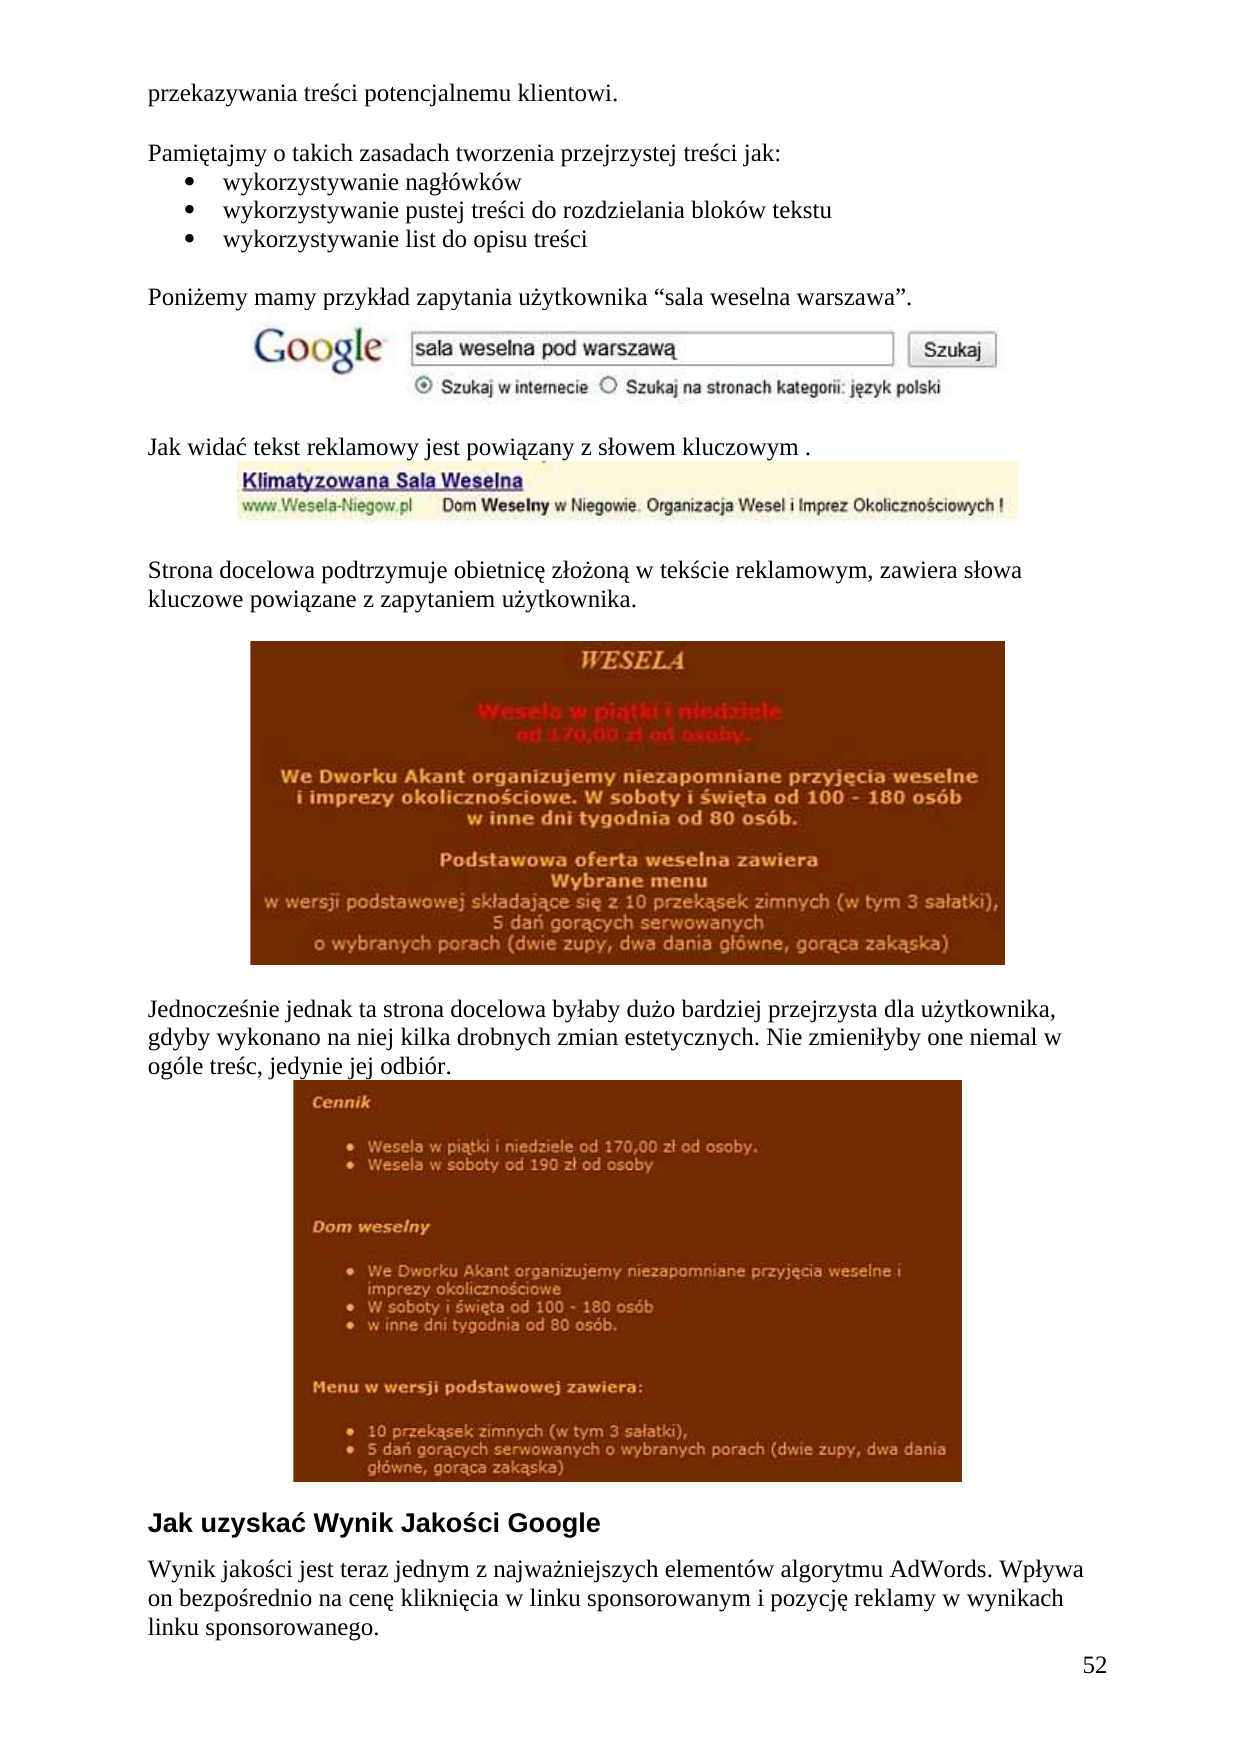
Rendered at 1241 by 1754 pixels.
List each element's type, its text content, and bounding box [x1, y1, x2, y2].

text Jak widać tekst reklamowy jest powiązany z słowem kluczowym . [148, 432, 1107, 461]
list wykorzystywanie list do opisu treści [185, 224, 1107, 253]
subtitle Jak uzyskać Wynik Jakości Google [148, 1507, 1107, 1538]
text Poniżemy mamy przykład zapytania użytkownika “sala weselna warszawa”. [148, 253, 1107, 310]
text przekazywania treści potencjalnemu klientowi. Pamiętajmy o takich zasadach tworzenia przejrzystej treści jak: [148, 75, 1107, 167]
text Wynik jakości jest teraz jednym z najważniejszych elementów algorytmu AdWords. Wpływa on bezpośrednio na cenę kliknięcia w linku sponsorowanym i pozycję reklamy w wynikach linku sponsorowanego. [148, 1554, 1107, 1641]
text Jednocześnie jednak ta strona docelowa byłaby dużo bardziej przejrzysta dla użytkownika, gdyby wykonano na niej kilka drobnych zmian estetycznych. Nie zmieniłyby one niemal w ogóle treśc, jedynie jej odbiór. [148, 965, 1107, 1080]
list wykorzystywanie pustej treści do rozdzielania bloków tekstu [185, 195, 1107, 224]
list wykorzystywanie nagłówków [185, 167, 1107, 195]
text Strona docelowa podtrzymuje obietnicę złożoną w tekście reklamowym, zawiera słowa kluczowe powiązane z zapytaniem użytkownika. [148, 555, 1107, 613]
